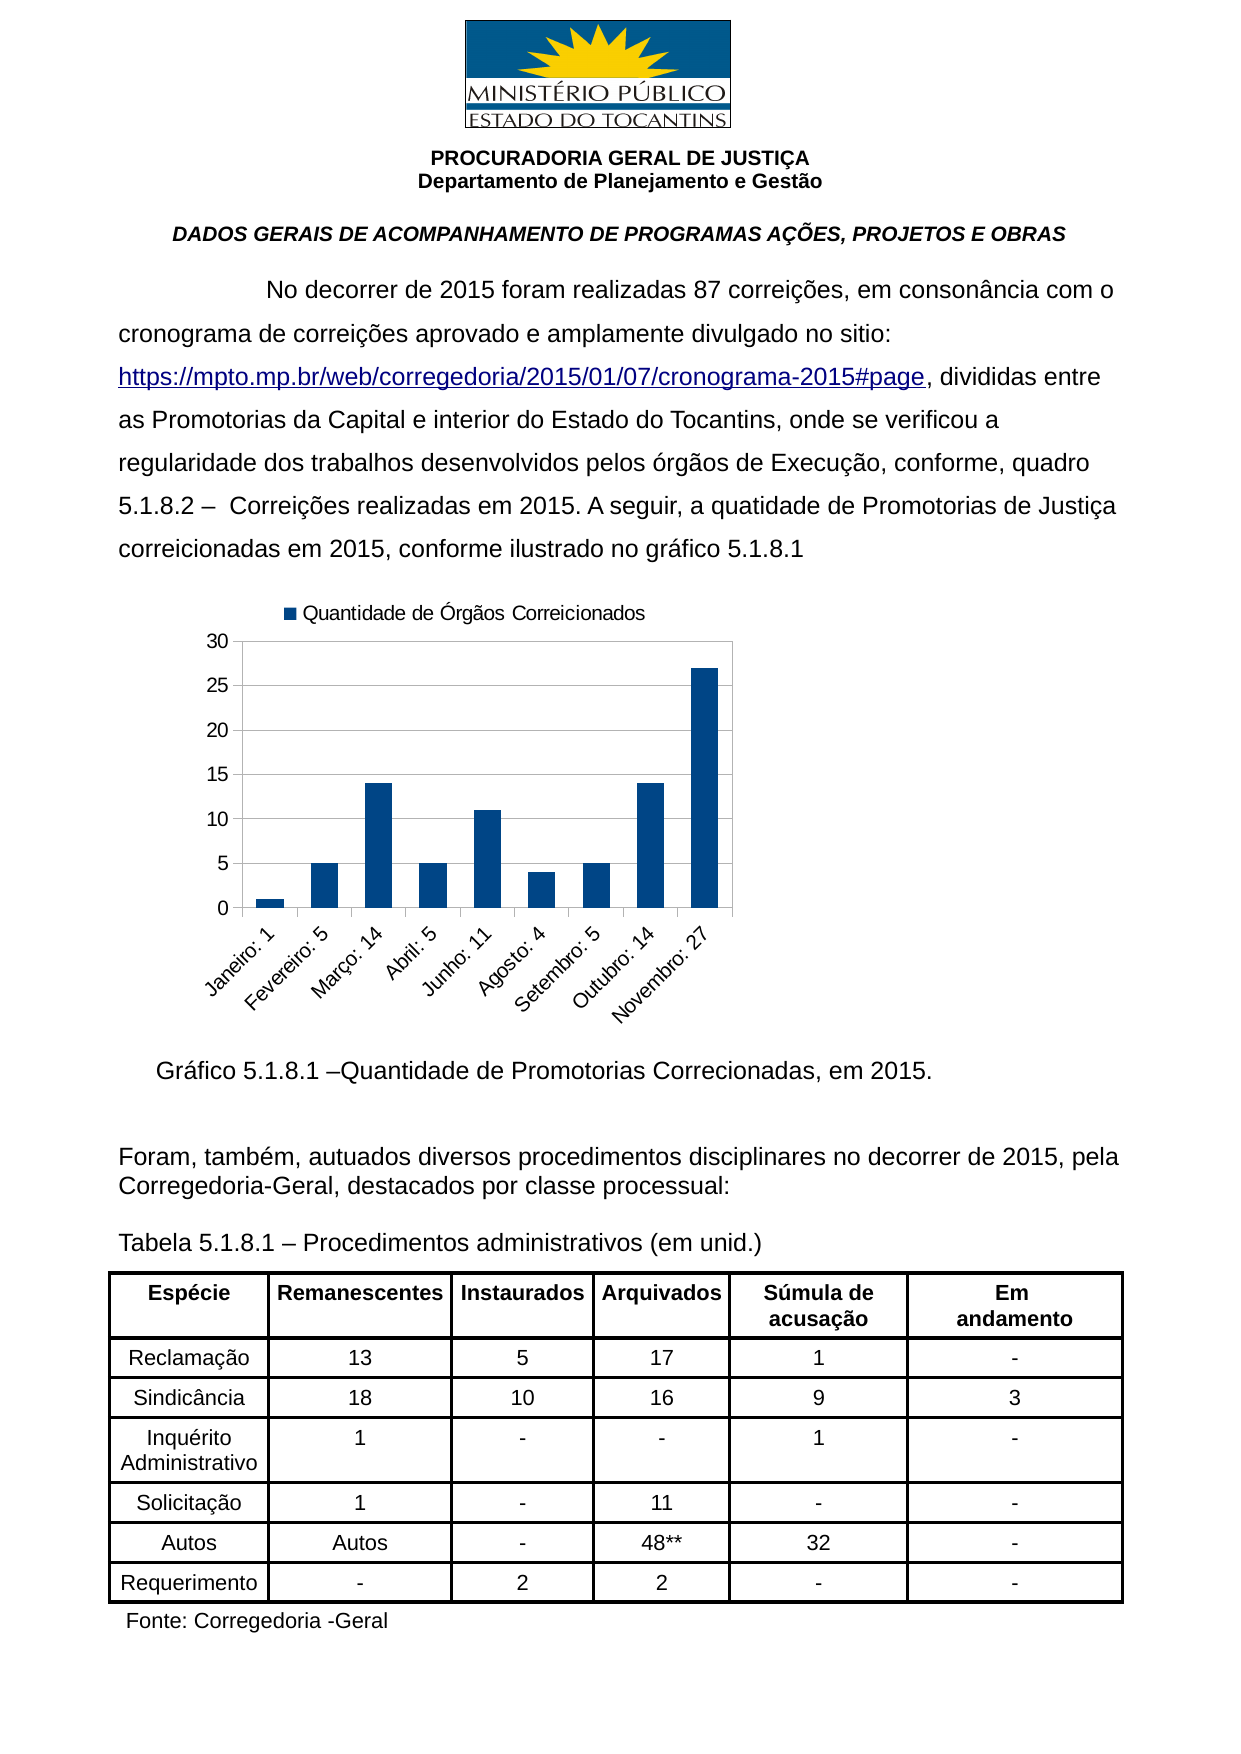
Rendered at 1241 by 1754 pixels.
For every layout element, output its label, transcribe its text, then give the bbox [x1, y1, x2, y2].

table_cell Requerimento [111, 1564, 267, 1600]
table_cell 5 [453, 1340, 592, 1376]
table_cell 1 [270, 1419, 450, 1481]
table_cell 32 [731, 1524, 906, 1561]
table_header Arquivados [595, 1275, 728, 1336]
table_cell Inquérito Administrativo [111, 1419, 267, 1481]
table_cell 2 [595, 1564, 728, 1600]
table_cell - [909, 1524, 1121, 1561]
table_cell - [595, 1419, 728, 1481]
table_cell - [453, 1484, 592, 1521]
table_cell 11 [595, 1484, 728, 1521]
table_cell - [453, 1419, 592, 1481]
text Foram, também, autuados diversos procedimentos disciplinares no decorrer de 2015, pela Corregedoria-Geral, destacados por classe processual: [118, 1142, 1122, 1199]
picture [466, 21, 730, 127]
table_cell Sindicância [111, 1379, 267, 1416]
text Tabela 5.1.8.1 – Procedimentos administrativos (em unid.) [118, 1228, 1122, 1257]
table_cell - [909, 1564, 1121, 1600]
table_cell 3 [909, 1379, 1121, 1416]
table_cell 1 [731, 1340, 906, 1376]
table_cell - [909, 1484, 1121, 1521]
table_header Remanescentes [270, 1275, 450, 1336]
table_cell 1 [731, 1419, 906, 1481]
table_header Súmula de acusação [731, 1275, 906, 1336]
table_cell 1 [270, 1484, 450, 1521]
table_header Em andamento [909, 1275, 1121, 1336]
table_cell - [909, 1419, 1121, 1481]
table_cell 16 [595, 1379, 728, 1416]
table_cell 48** [595, 1524, 728, 1561]
table_cell - [270, 1564, 450, 1600]
table_cell 2 [453, 1564, 592, 1600]
table_cell - [453, 1524, 592, 1561]
table_cell 9 [731, 1379, 906, 1416]
table_cell 13 [270, 1340, 450, 1376]
table_cell - [909, 1340, 1121, 1376]
table_cell Autos [270, 1524, 450, 1561]
table_header Espécie [111, 1275, 267, 1336]
table_cell 17 [595, 1340, 728, 1376]
table_cell Solicitação [111, 1484, 267, 1521]
text No decorrer de 2015 foram realizadas 87 correições, em consonância com o cronograma de correições aprovado e amplamente divulgado no sitio: https://mpto.mp.br/web/corregedoria/2015/01/07/cronograma-2015#page, divididas entre as Promotorias da Capital e interior do Estado do Tocantins, onde se verificou a regularidade dos trabalhos desenvolvidos pelos órgãos de Execução, conforme, quadro 5.1.8.2 – Correições realizadas em 2015. A seguir, a quatidade de Promotorias de Justiça correicionadas em 2015, conforme ilustrado no gráfico 5.1.8.1 [118, 275, 1122, 563]
table_cell - [731, 1564, 906, 1600]
table_cell 18 [270, 1379, 450, 1416]
table_cell Autos [111, 1524, 267, 1561]
table_cell - [731, 1484, 906, 1521]
text Fonte: Corregedoria -Geral [118, 1604, 1122, 1635]
table_cell 10 [453, 1379, 592, 1416]
table_header Instaurados [453, 1275, 592, 1336]
table_cell Reclamação [111, 1340, 267, 1376]
text Gráfico 5.1.8.1 –Quantidade de Promotorias Correcionadas, em 2015. [156, 577, 1122, 1084]
